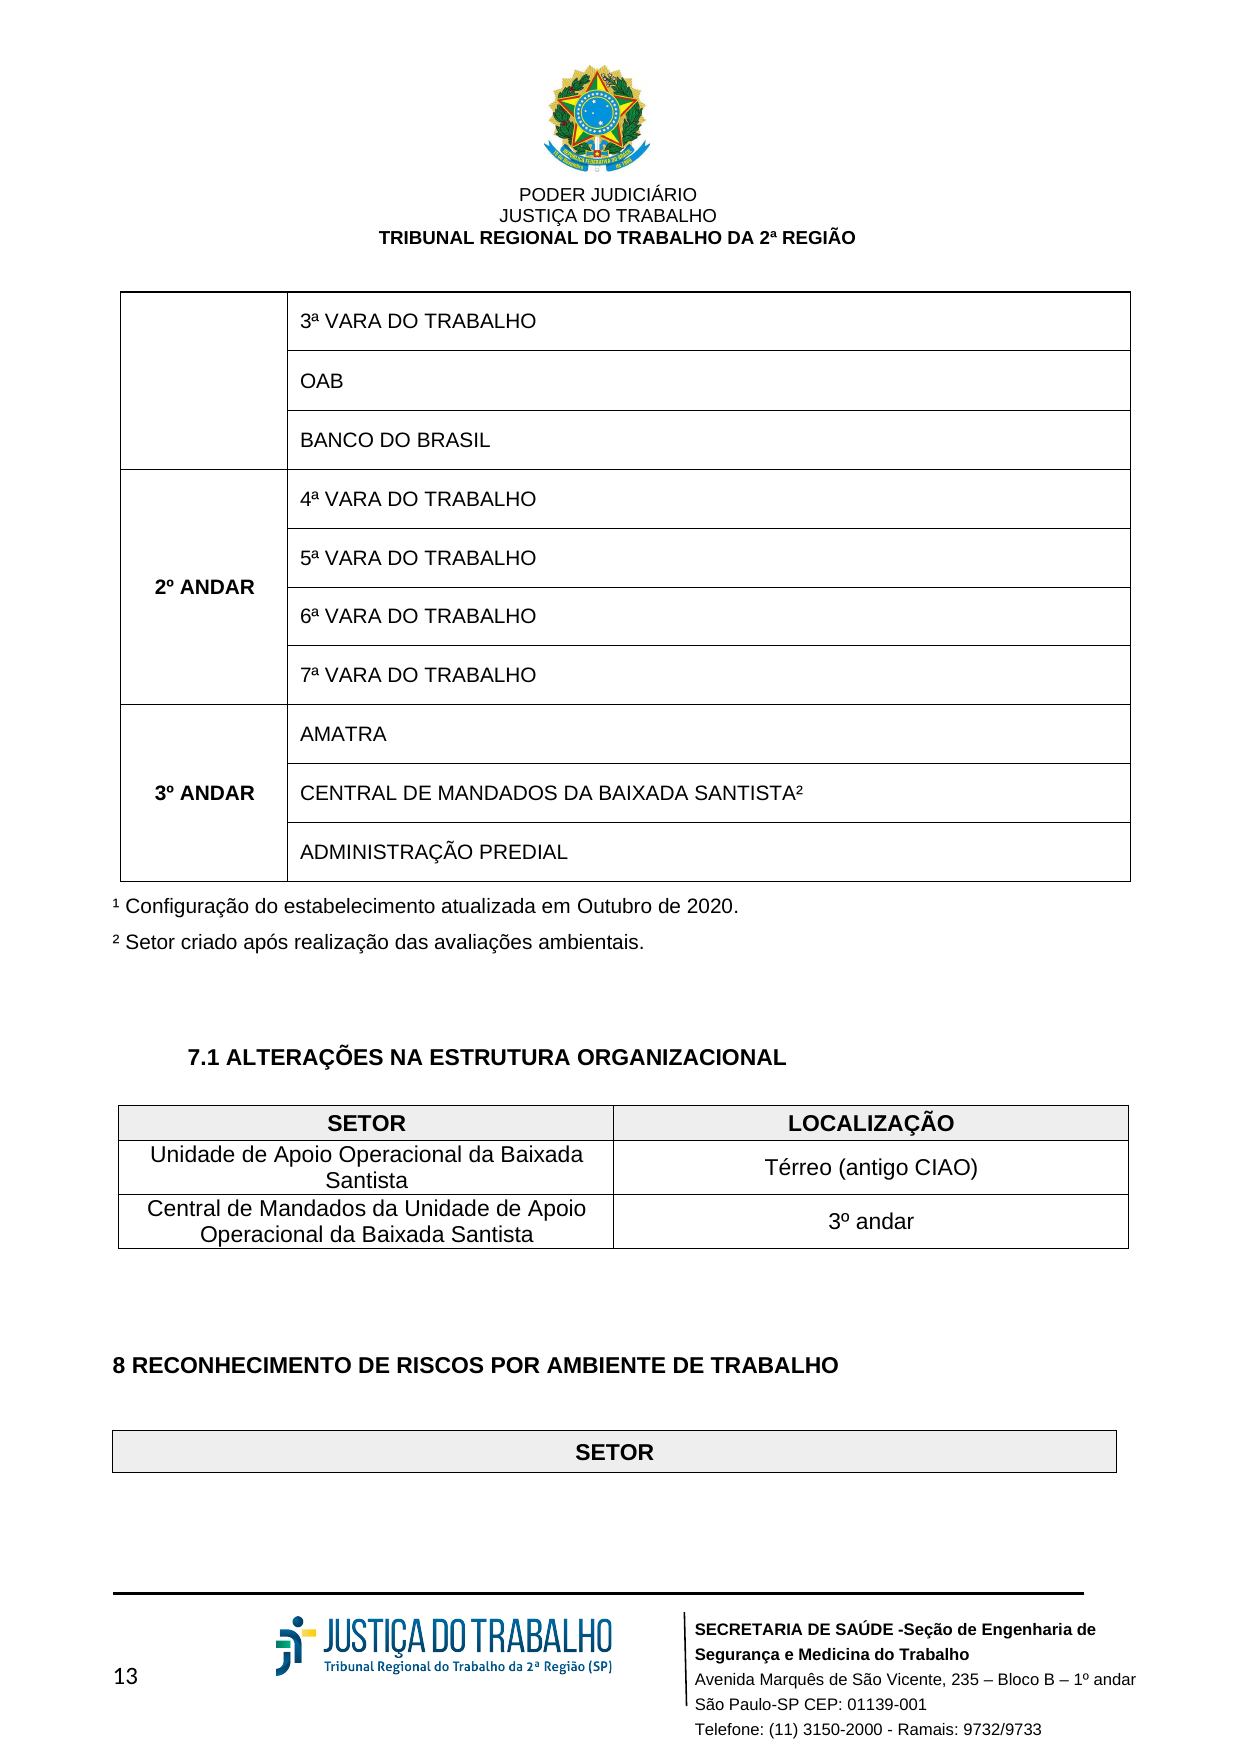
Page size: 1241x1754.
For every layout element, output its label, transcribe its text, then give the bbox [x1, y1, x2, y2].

table_cell Central de Mandados da Unidade de Apoio Operacional da Baixada Santista [119, 1195, 613, 1247]
table_cell BANCO DO BRASIL [288, 411, 1130, 468]
table_cell Térreo (antigo CIAO) [614, 1141, 1128, 1194]
table_cell [121, 293, 287, 468]
table_cell ADMINISTRAÇÃO PREDIAL [288, 823, 1130, 881]
table_cell 4ª VARA DO TRABALHO [288, 470, 1130, 528]
table_cell Unidade de Apoio Operacional da Baixada Santista [119, 1141, 613, 1194]
picture [276, 1616, 612, 1676]
picture [543, 65, 650, 172]
table_cell 6ª VARA DO TRABALHO [288, 588, 1130, 644]
table_cell 7ª VARA DO TRABALHO [288, 646, 1130, 703]
table_header SETOR [119, 1106, 613, 1140]
subtitle 8 RECONHECIMENTO DE RISCOS POR AMBIENTE DE TRABALHO [112, 1352, 1122, 1378]
table_cell OAB [288, 351, 1130, 409]
table_cell 5ª VARA DO TRABALHO [288, 529, 1130, 587]
table_cell CENTRAL DE MANDADOS DA BAIXADA SANTISTA² [288, 764, 1130, 822]
table_header LOCALIZAÇÃO [614, 1106, 1128, 1140]
table_cell 2º ANDAR [121, 470, 287, 703]
table_header SETOR [113, 1431, 1116, 1472]
table_cell 3º andar [614, 1195, 1128, 1247]
table_cell 3ª VARA DO TRABALHO [288, 293, 1130, 350]
text ² Setor criado após realização das avaliações ambientais. [112, 929, 1122, 953]
table_cell AMATRA [288, 705, 1130, 763]
table_cell 3º ANDAR [121, 705, 287, 881]
subtitle 7.1 ALTERAÇÕES NA ESTRUTURA ORGANIZACIONAL [112, 1044, 1122, 1071]
text ¹ Configuração do estabelecimento atualizada em Outubro de 2020. [112, 893, 1122, 917]
